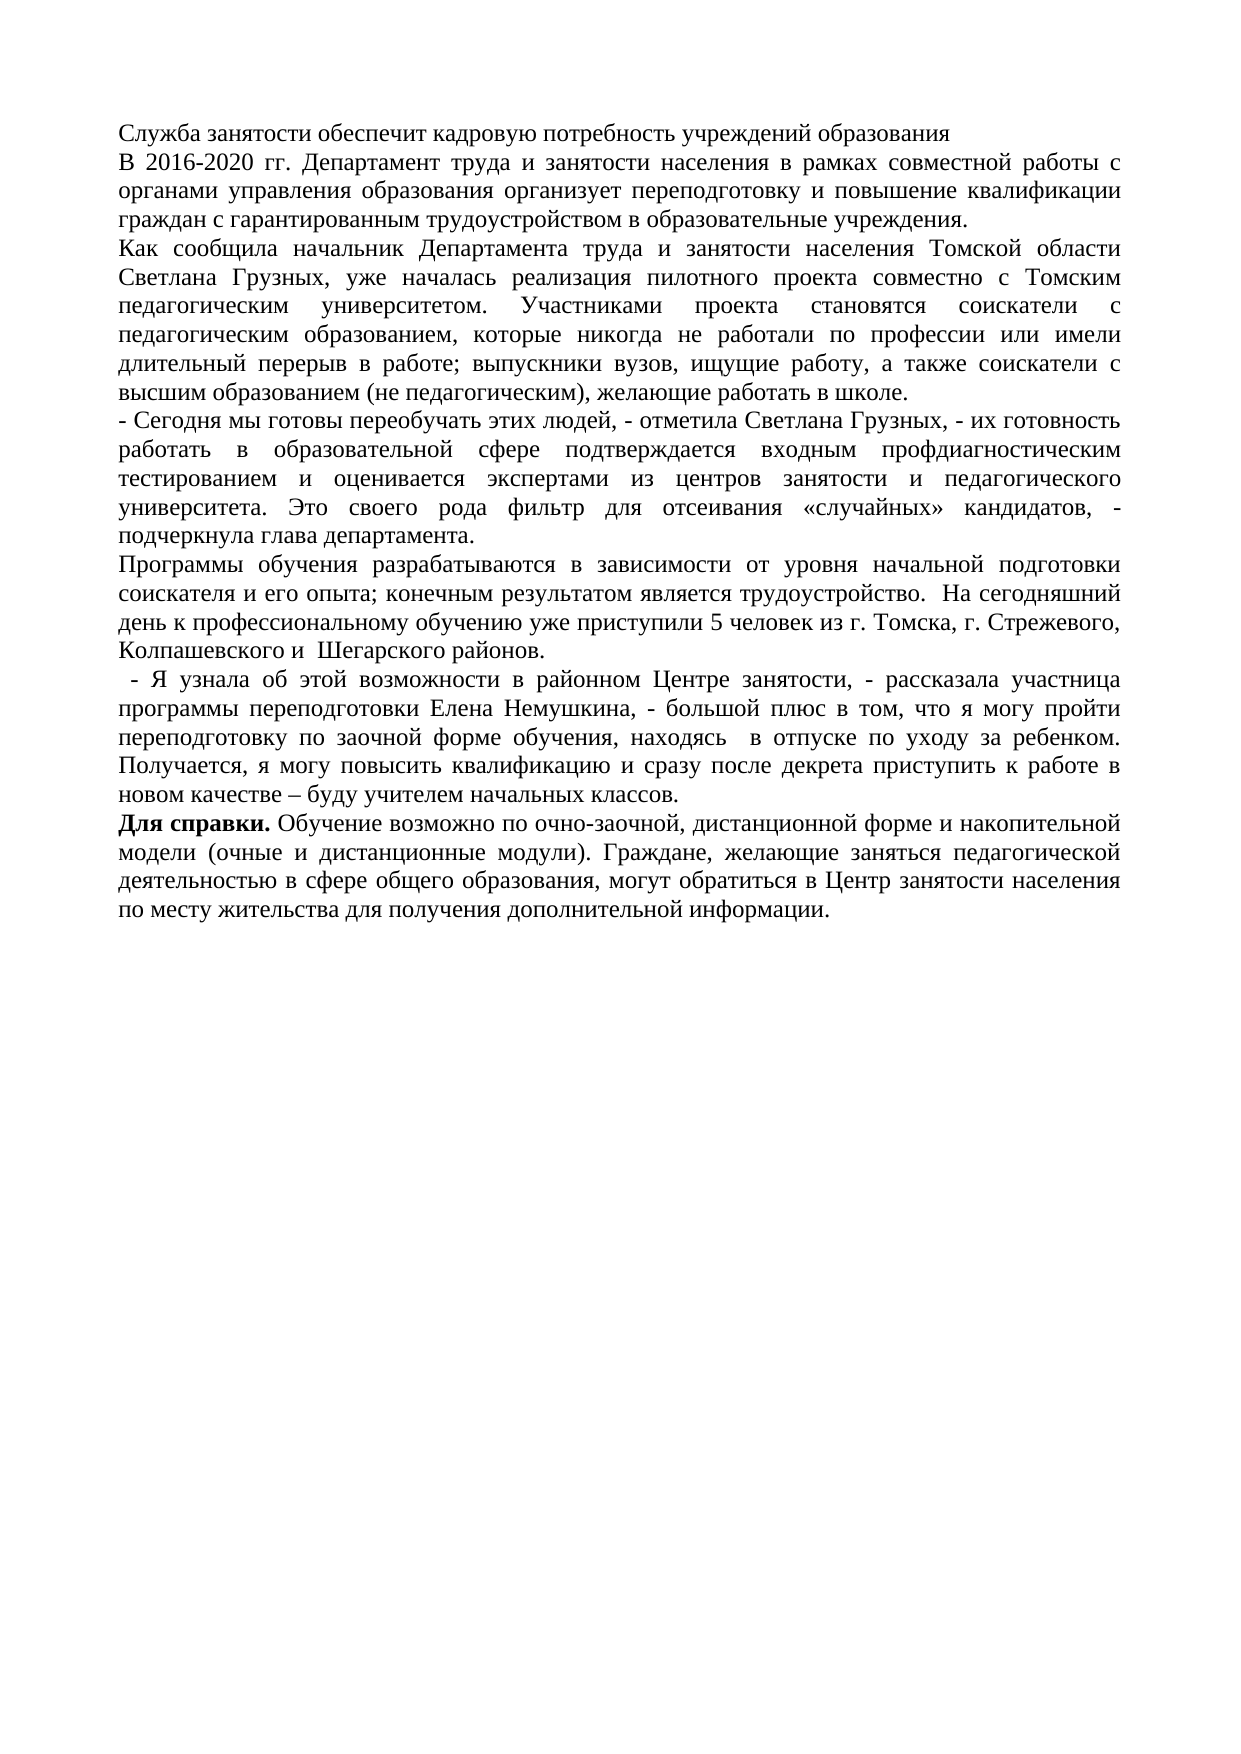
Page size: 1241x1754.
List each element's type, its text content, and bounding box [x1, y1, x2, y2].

text Программы обучения разрабатываются в зависимости от уровня начальной подготовки соискателя и его опыта; конечным результатом является трудоустройство. На сегодняшний день к профессиональному обучению уже приступили 5 человек из г. Томска, г. Стрежевого, Колпашевского и Шегарского районов. [118, 549, 1122, 664]
text В 2016-2020 гг. Департамент труда и занятости населения в рамках совместной работы с органами управления образования организует переподготовку и повышение квалификации граждан с гарантированным трудоустройством в образовательные учреждения. [118, 147, 1122, 233]
text Служба занятости обеспечит кадровую потребность учреждений образования [118, 118, 1122, 147]
text - Я узнала об этой возможности в районном Центре занятости, - рассказала участница программы переподготовки Елена Немушкина, - большой плюс в том, что я могу пройти переподготовку по заочной форме обучения, находясь в отпуске по уходу за ребенком. Получается, я могу повысить квалификацию и сразу после декрета приступить к работе в новом качестве – буду учителем начальных классов. [118, 664, 1122, 808]
text Для справки. Обучение возможно по очно-заочной, дистанционной форме и накопительной модели (очные и дистанционные модули). Граждане, желающие заняться педагогической деятельностью в сфере общего образования, могут обратиться в Центр занятости населения по месту жительства для получения дополнительной информации. [118, 808, 1122, 923]
text - Сегодня мы готовы переобучать этих людей, - отметила Светлана Грузных, - их готовность работать в образовательной сфере подтверждается входным профдиагностическим тестированием и оценивается экспертами из центров занятости и педагогического университета. Это своего рода фильтр для отсеивания «случайных» кандидатов, - подчеркнула глава департамента. [118, 406, 1122, 549]
text Как сообщила начальник Департамента труда и занятости населения Томской области Светлана Грузных, уже началась реализация пилотного проекта совместно с Томским педагогическим университетом. Участниками проекта становятся соискатели с педагогическим образованием, которые никогда не работали по профессии или имели длительный перерыв в работе; выпускники вузов, ищущие работу, а также соискатели с высшим образованием (не педагогическим), желающие работать в школе. [118, 233, 1122, 406]
